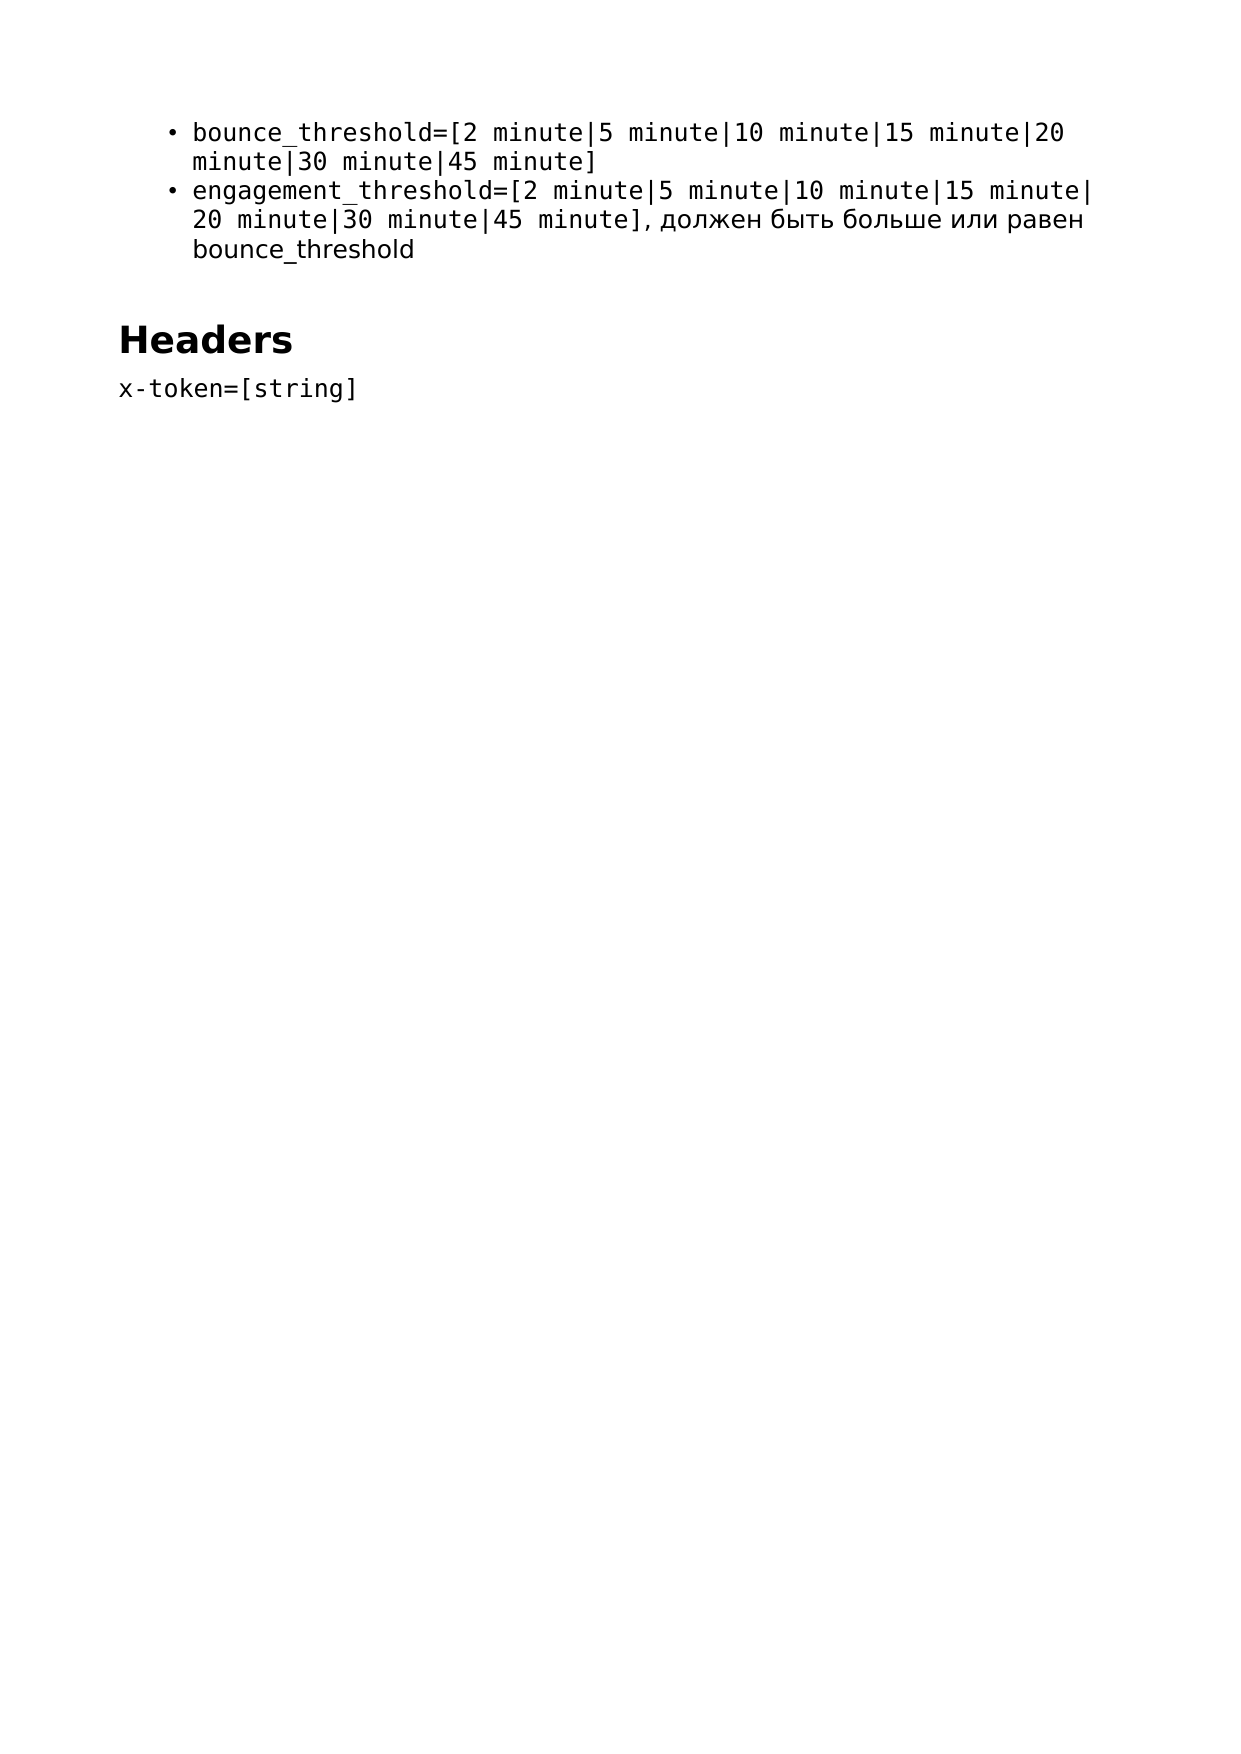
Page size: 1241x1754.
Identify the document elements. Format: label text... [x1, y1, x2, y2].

text x-token=[string] [118, 374, 1122, 404]
subtitle Headers [118, 318, 1122, 362]
list engagement_threshold=[2 minute|5 minute|10 minute|15 minute|20 minute|30 minute|45 minute], должен быть больше или равен bounce_threshold [177, 176, 1122, 264]
list bounce_threshold=[2 minute|5 minute|10 minute|15 minute|20 minute|30 minute|45 minute] [177, 118, 1122, 176]
